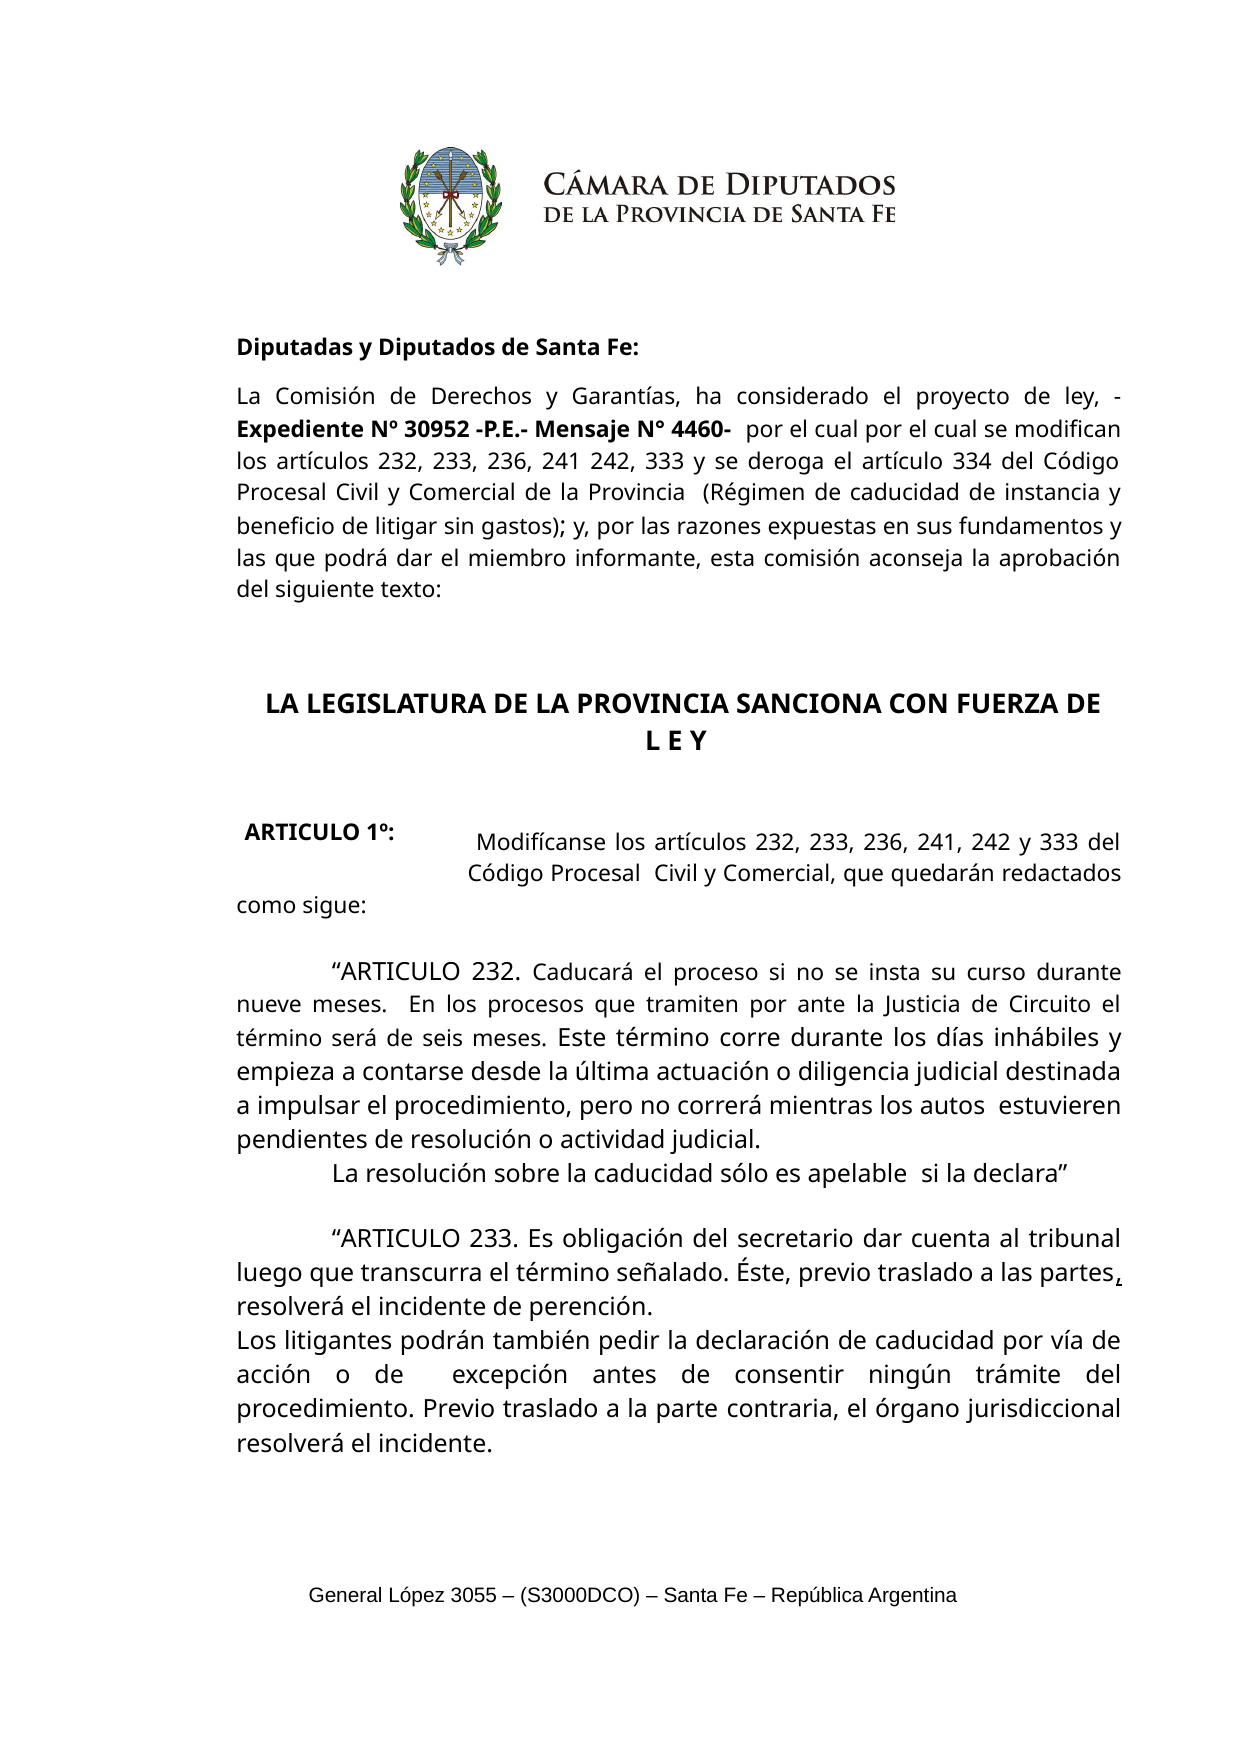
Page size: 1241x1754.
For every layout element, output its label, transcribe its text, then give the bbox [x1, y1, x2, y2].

text .LA LEGISLATURA DE LA PROVINCIA SANCIONA CON FUERZA DE [236, 684, 1122, 721]
text ARTICULO 1º: [244, 816, 453, 848]
text Diputadas y Diputados de Santa Fe: [236, 331, 1122, 362]
text La resolución sobre la caducidad sólo es apelable si la declara” [236, 1156, 1122, 1189]
text “ARTICULO 232. Caducará el proceso si no se insta su curso durante nueve meses. En los procesos que tramiten por ante la Justicia de Circuito el término será de seis meses. Este término corre durante los días inhábiles y empieza a contarse desde la última actuación o diligencia judicial destinada a impulsar el procedimiento, pero no correrá mientras los autos estuvieren pendientes de resolución o actividad judicial. [236, 954, 1122, 1156]
text Modifícanse los artículos 232, 233, 236, 241, 242 y 333 del Código Procesal Civil y Comercial, que quedarán redactados como sigue: [236, 826, 1122, 920]
text La Comisión de Derechos y Garantías, ha considerado el proyecto de ley, -Expediente Nº 30952 -P.E.- Mensaje N° 4460- por el cual por el cual se modifican los artículos 232, 233, 236, 241 242, 333 y se deroga el artículo 334 del Código Procesal Civil y Comercial de la Provincia (Régimen de caducidad de instancia y beneficio de litigar sin gastos); y, por las razones expuestas en sus fundamentos y las que podrá dar el miembro informante, esta comisión aconseja la aprobación del siguiente texto: [236, 380, 1122, 604]
text L E Y [236, 721, 1122, 758]
text Los litigantes podrán también pedir la declaración de caducidad por vía de acción o de excepción antes de consentir ningún trámite del procedimiento. Previo traslado a la parte contraria, el órgano jurisdiccional resolverá el incidente. [236, 1323, 1122, 1459]
text “ARTICULO 233. Es obligación del secretario dar cuenta al tribunal luego que transcurra el término señalado. Éste, previo traslado a las partes, resolverá el incidente de perención. [236, 1221, 1122, 1323]
picture [400, 147, 896, 270]
